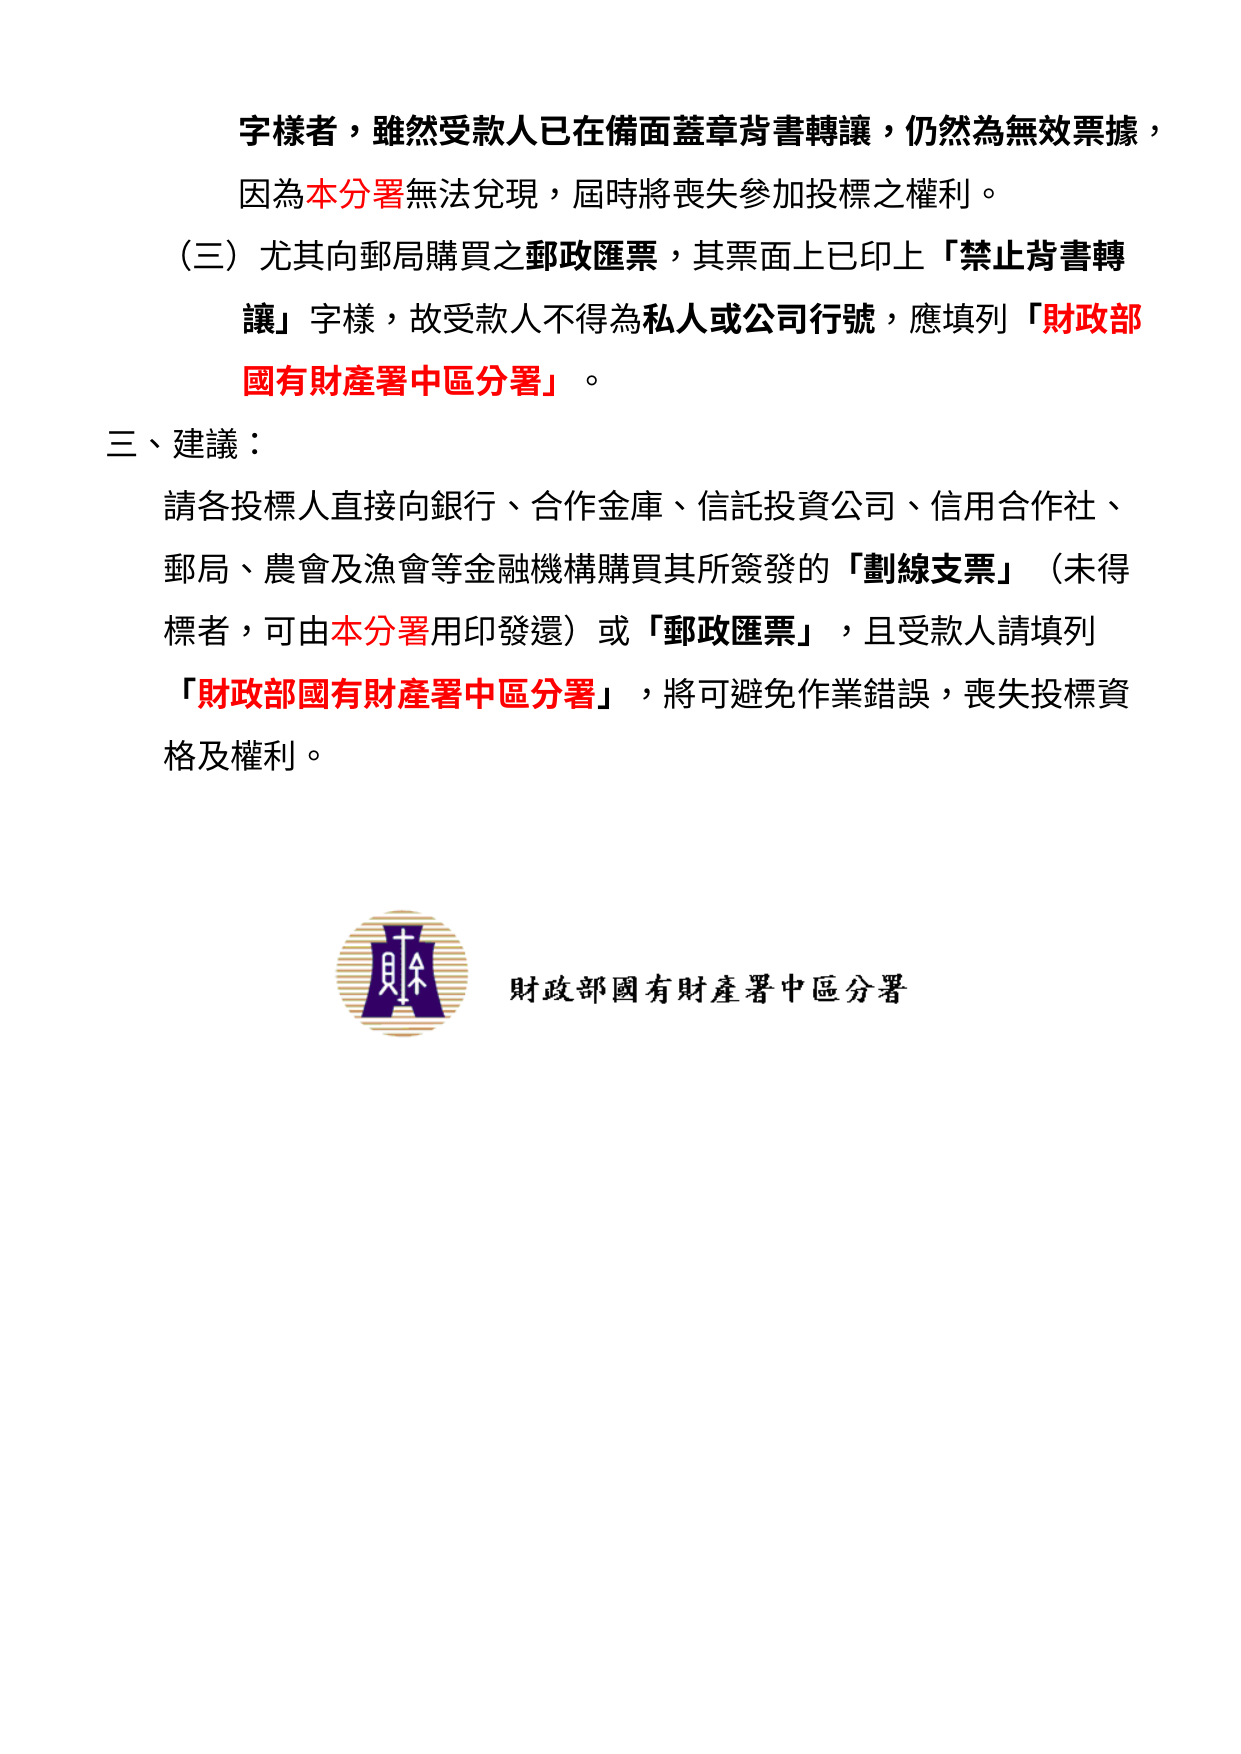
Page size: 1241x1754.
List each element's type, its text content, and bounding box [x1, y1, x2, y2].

text （三）尤其向郵局購買之郵政匯票，其票面上已印上「禁止背書轉讓」字樣，故受款人不得為私人或公司行號，應填列「財政部國有財產署中區分署」。 [159, 213, 1152, 400]
text （二）上述兩項之劃線支票或匯票，如果其受款人不是「財政部國有財產署中區分署」者，則應由原受款人在支票或匯票背面蓋章背書；但支票或匯票票面若是已另外加註「禁止背書轉讓」字樣者，雖然受款人已在備面蓋章背書轉讓，仍然為無效票據，因為本分署無法兌現，屆時將喪失參加投標之權利。 [155, 88, 1152, 213]
text 請各投標人直接向銀行、合作金庫、信託投資公司、信用合作社、郵局、農會及漁會等金融機構購買其所簽發的「劃線支票」（未得標者，可由本分署用印發還）或「郵政匯票」，且受款人請填列「財政部國有財產署中區分署」，將可避免作業錯誤，喪失投標資格及權利。 [164, 463, 1152, 775]
text 三、建議： [89, 400, 1152, 463]
